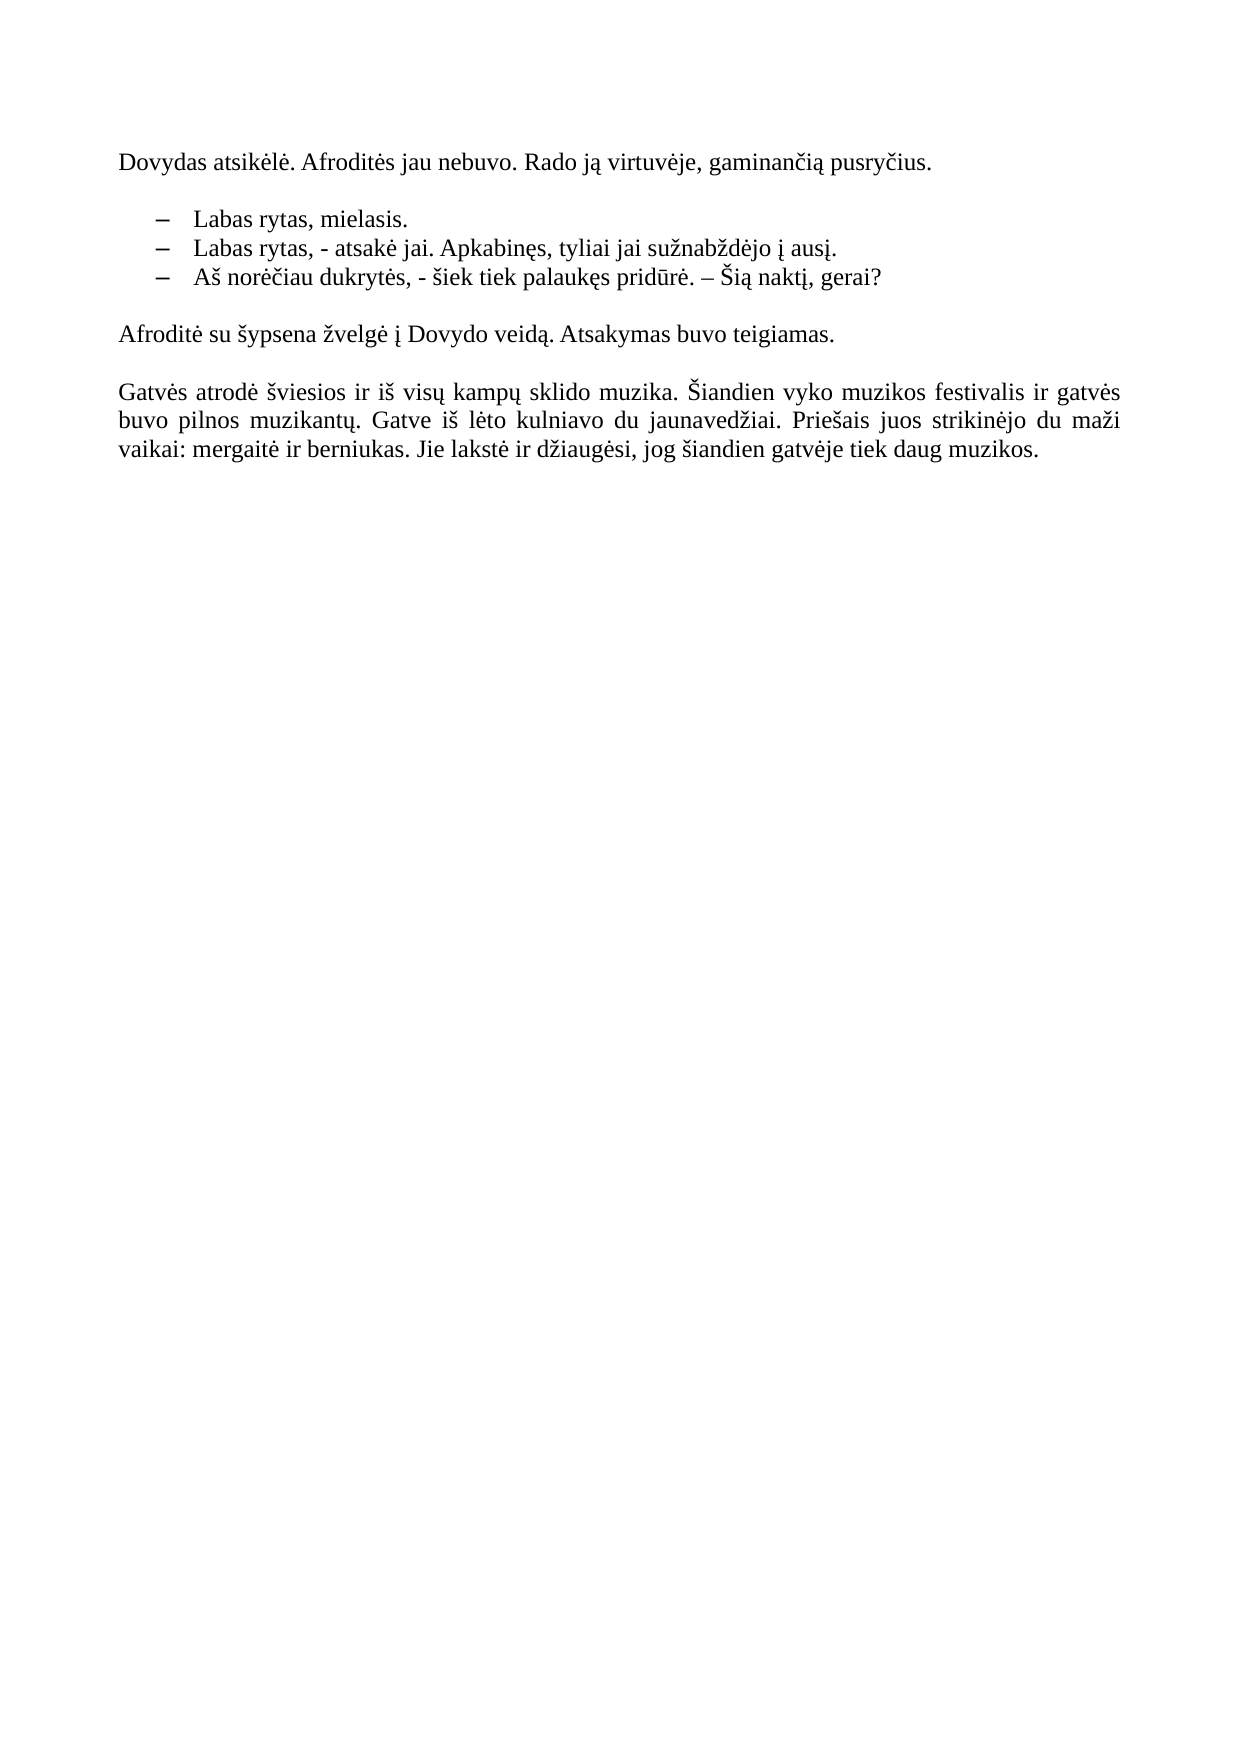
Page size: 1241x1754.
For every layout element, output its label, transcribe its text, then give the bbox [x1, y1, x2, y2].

text Gatvės atrodė šviesios ir iš visų kampų sklido muzika. Šiandien vyko muzikos festivalis ir gatvės buvo pilnos muzikantų. Gatve iš lėto kulniavo du jaunavedžiai. Priešais juos strikinėjo du maži vaikai: mergaitė ir berniukas. Jie lakstė ir džiaugėsi, jog šiandien gatvėje tiek daug muzikos. [118, 377, 1122, 463]
text Dovydas atsikėlė. Afroditės jau nebuvo. Rado ją virtuvėje, gaminančią pusryčius. [118, 147, 1122, 176]
list Labas rytas, mielasis. [156, 204, 1122, 233]
text Afroditė su šypsena žvelgė į Dovydo veidą. Atsakymas buvo teigiamas. [118, 319, 1122, 348]
list Aš norėčiau dukrytės, - šiek tiek palaukęs pridūrė. – Šią naktį, gerai? [156, 262, 1122, 291]
list Labas rytas, - atsakė jai. Apkabinęs, tyliai jai sužnabždėjo į ausį. [156, 233, 1122, 262]
